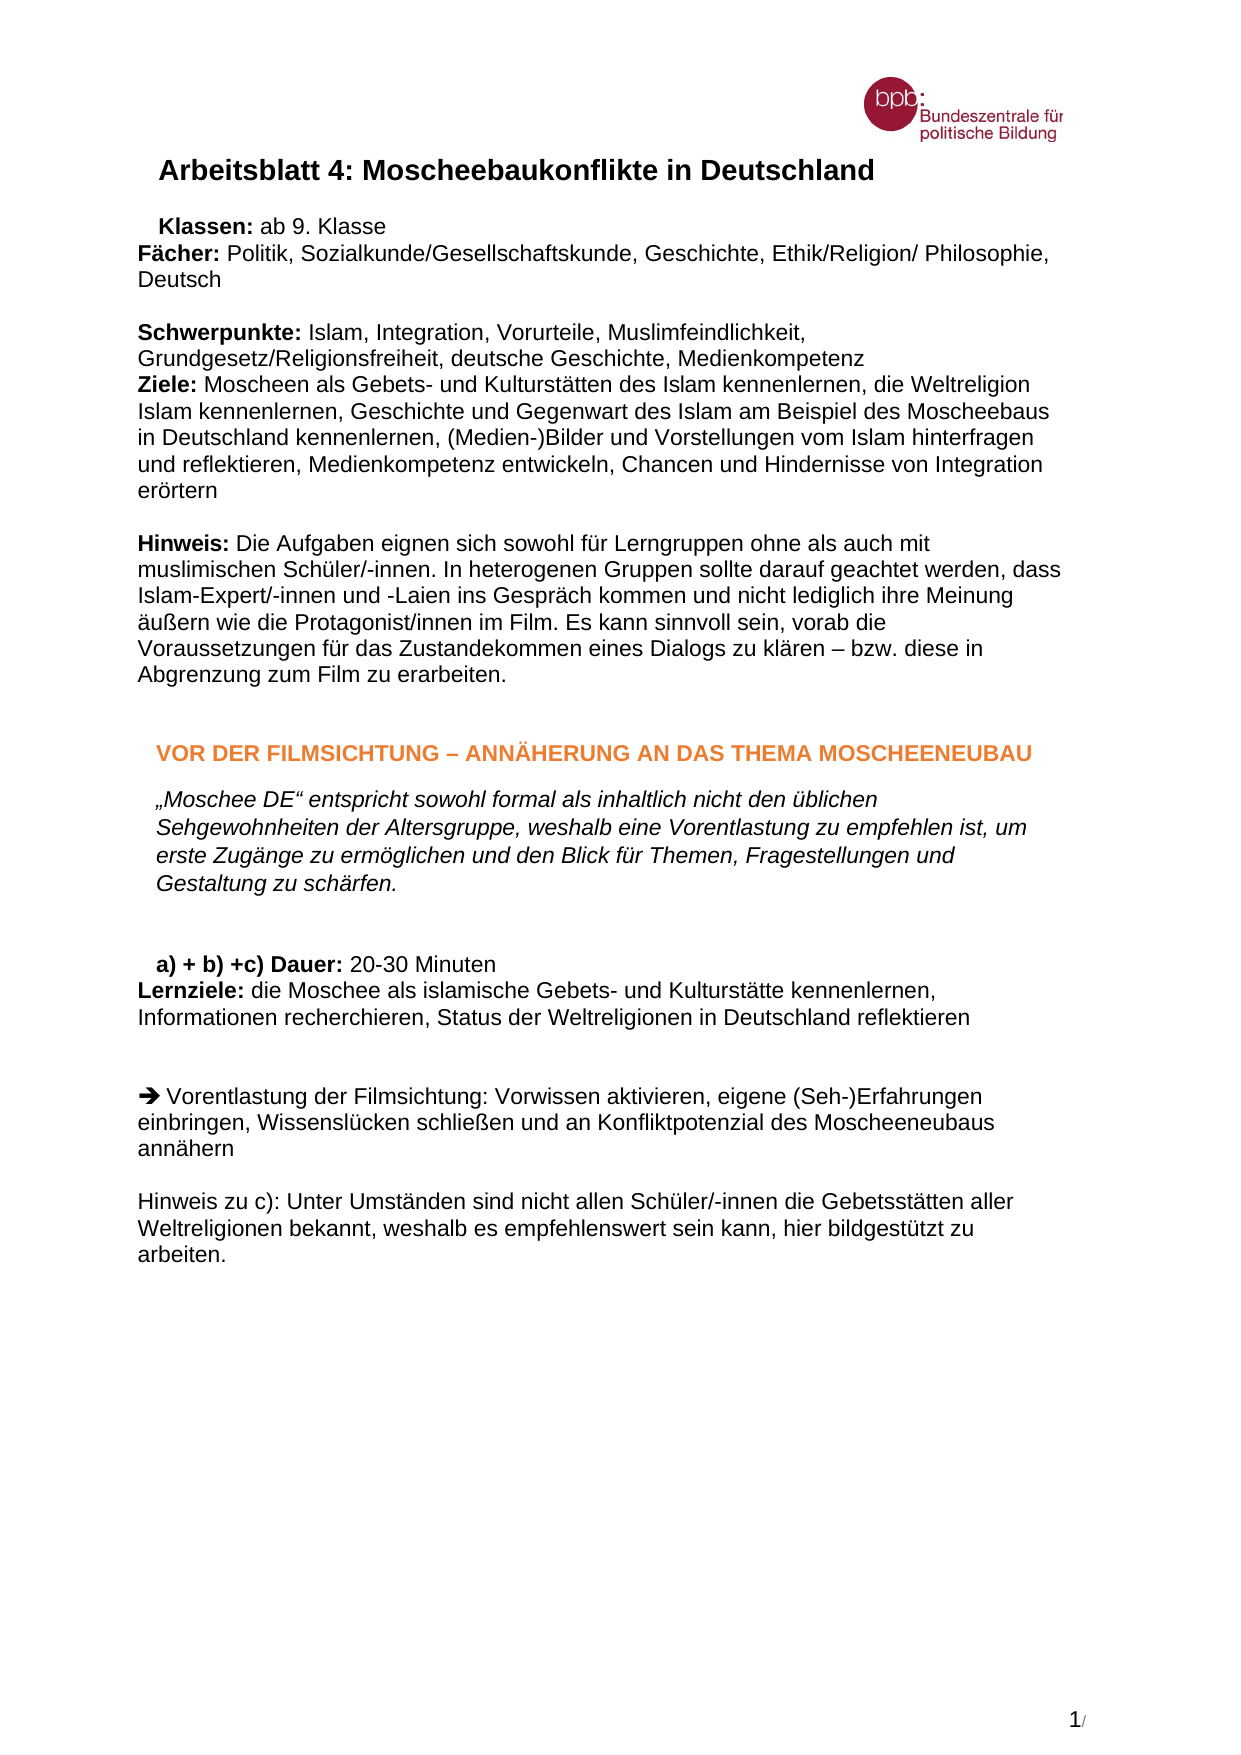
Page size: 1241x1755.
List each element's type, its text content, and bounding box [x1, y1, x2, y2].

text  Vorentlastung der Filmsichtung: Vorwissen aktivieren, eigene (Seh-)Erfahrungen einbringen, Wissenslücken schließen und an Konfliktpotenzial des Moscheeneubaus annähern [137, 1083, 1066, 1162]
text Ziele: Moscheen als Gebets- und Kulturstätten des Islam kennenlernen, die Weltreligion Islam kennenlernen, Geschichte und Gegenwart des Islam am Beispiel des Moscheebaus in Deutschland kennenlernen, (Medien-)Bilder und Vorstellungen vom Islam hinterfragen und reflektieren, Medienkompetenz entwickeln, Chancen und Hindernisse von Integration erörtern [137, 371, 1066, 503]
text a) + b) +c) Dauer: 20-30 Minuten [156, 951, 1066, 977]
subtitle VOR DER FILMSICHTUNG – ANNÄHERUNG AN DAS THEMA MOSCHEENEUBAU [156, 740, 1066, 767]
text Klassen: ab 9. Klasse [158, 213, 1066, 240]
text „Moschee DE“ entspricht sowohl formal als inhaltlich nicht den üblichen Sehgewohnheiten der Altersgruppe, weshalb eine Vorentlastung zu empfehlen ist, um erste Zugänge zu ermöglichen und den Blick für Themen, Fragestellungen und Gestaltung zu schärfen. [156, 786, 1029, 896]
text Hinweis zu c): Unter Umständen sind nicht allen Schüler/-innen die Gebetsstätten aller Weltreligionen bekannt, weshalb es empfehlenswert sein kann, hier bildgestützt zu arbeiten. [137, 1188, 1066, 1267]
text Hinweis: Die Aufgaben eignen sich sowohl für Lerngruppen ohne als auch mit muslimischen Schüler/-innen. In heterogenen Gruppen sollte darauf geachtet werden, dass Islam-Expert/-innen und -Laien ins Gespräch kommen und nicht lediglich ihre Meinung äußern wie die Protagonist/innen im Film. Es kann sinnvoll sein, vorab die Voraussetzungen für das Zustandekommen eines Dialogs zu klären – bzw. diese in Abgrenzung zum Film zu erarbeiten. [137, 529, 1066, 688]
text Schwerpunkte: Islam, Integration, Vorurteile, Muslimfeindlichkeit, Grundgesetz/Religionsfreiheit, deutsche Geschichte, Medienkompetenz [137, 319, 1066, 371]
picture [864, 77, 1064, 142]
text Arbeitsblatt 4: Moscheebaukonflikte in Deutschland [158, 153, 1066, 187]
text Fächer: Politik, Sozialkunde/Gesellschaftskunde, Geschichte, Ethik/Religion/ Philosophie, Deutsch [137, 240, 1066, 292]
text Lernziele: die Moschee als islamische Gebets- und Kulturstätte kennenlernen, Informationen recherchieren, Status der Weltreligionen in Deutschland reflektieren [137, 977, 1066, 1030]
